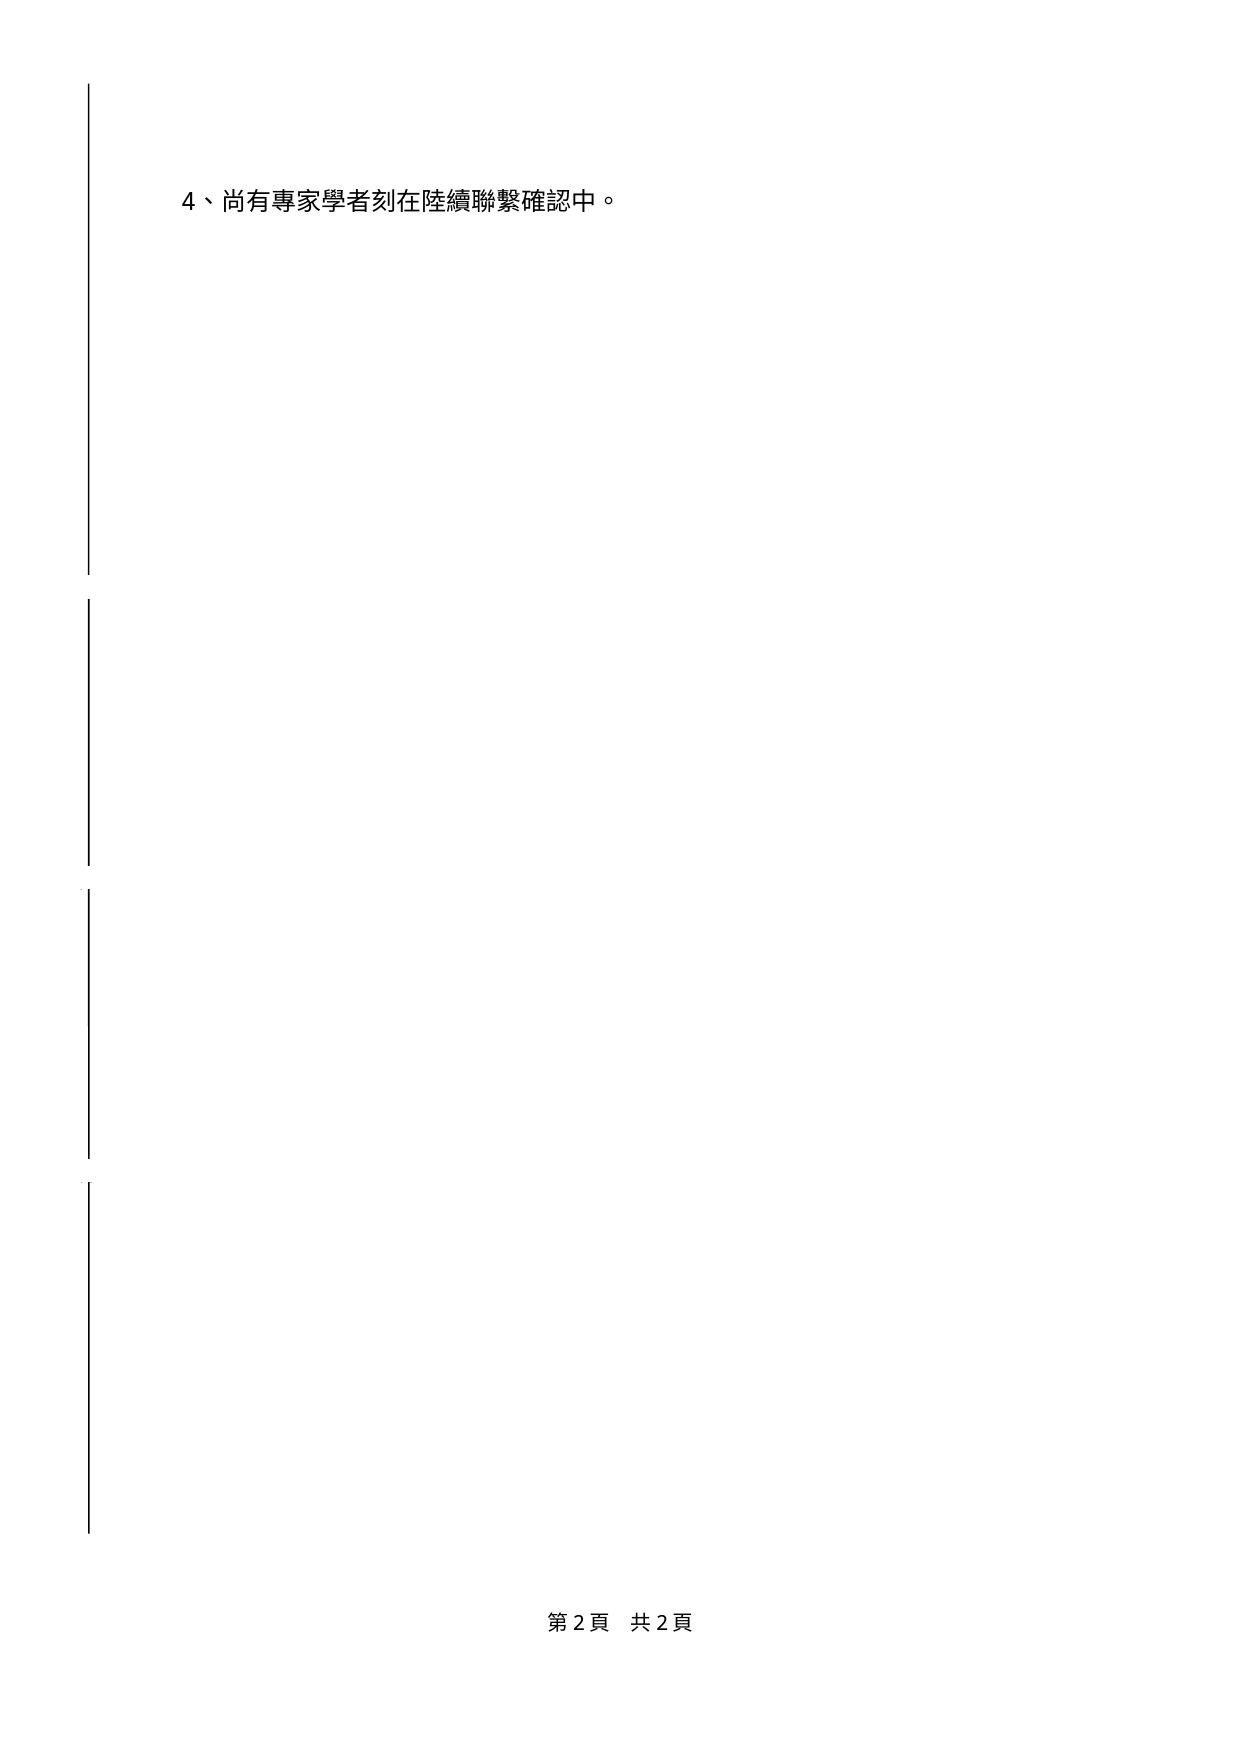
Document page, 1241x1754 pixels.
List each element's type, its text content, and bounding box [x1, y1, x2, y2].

list 尚有專家學者刻在陸續聯繫確認中。 [181, 158, 1092, 221]
